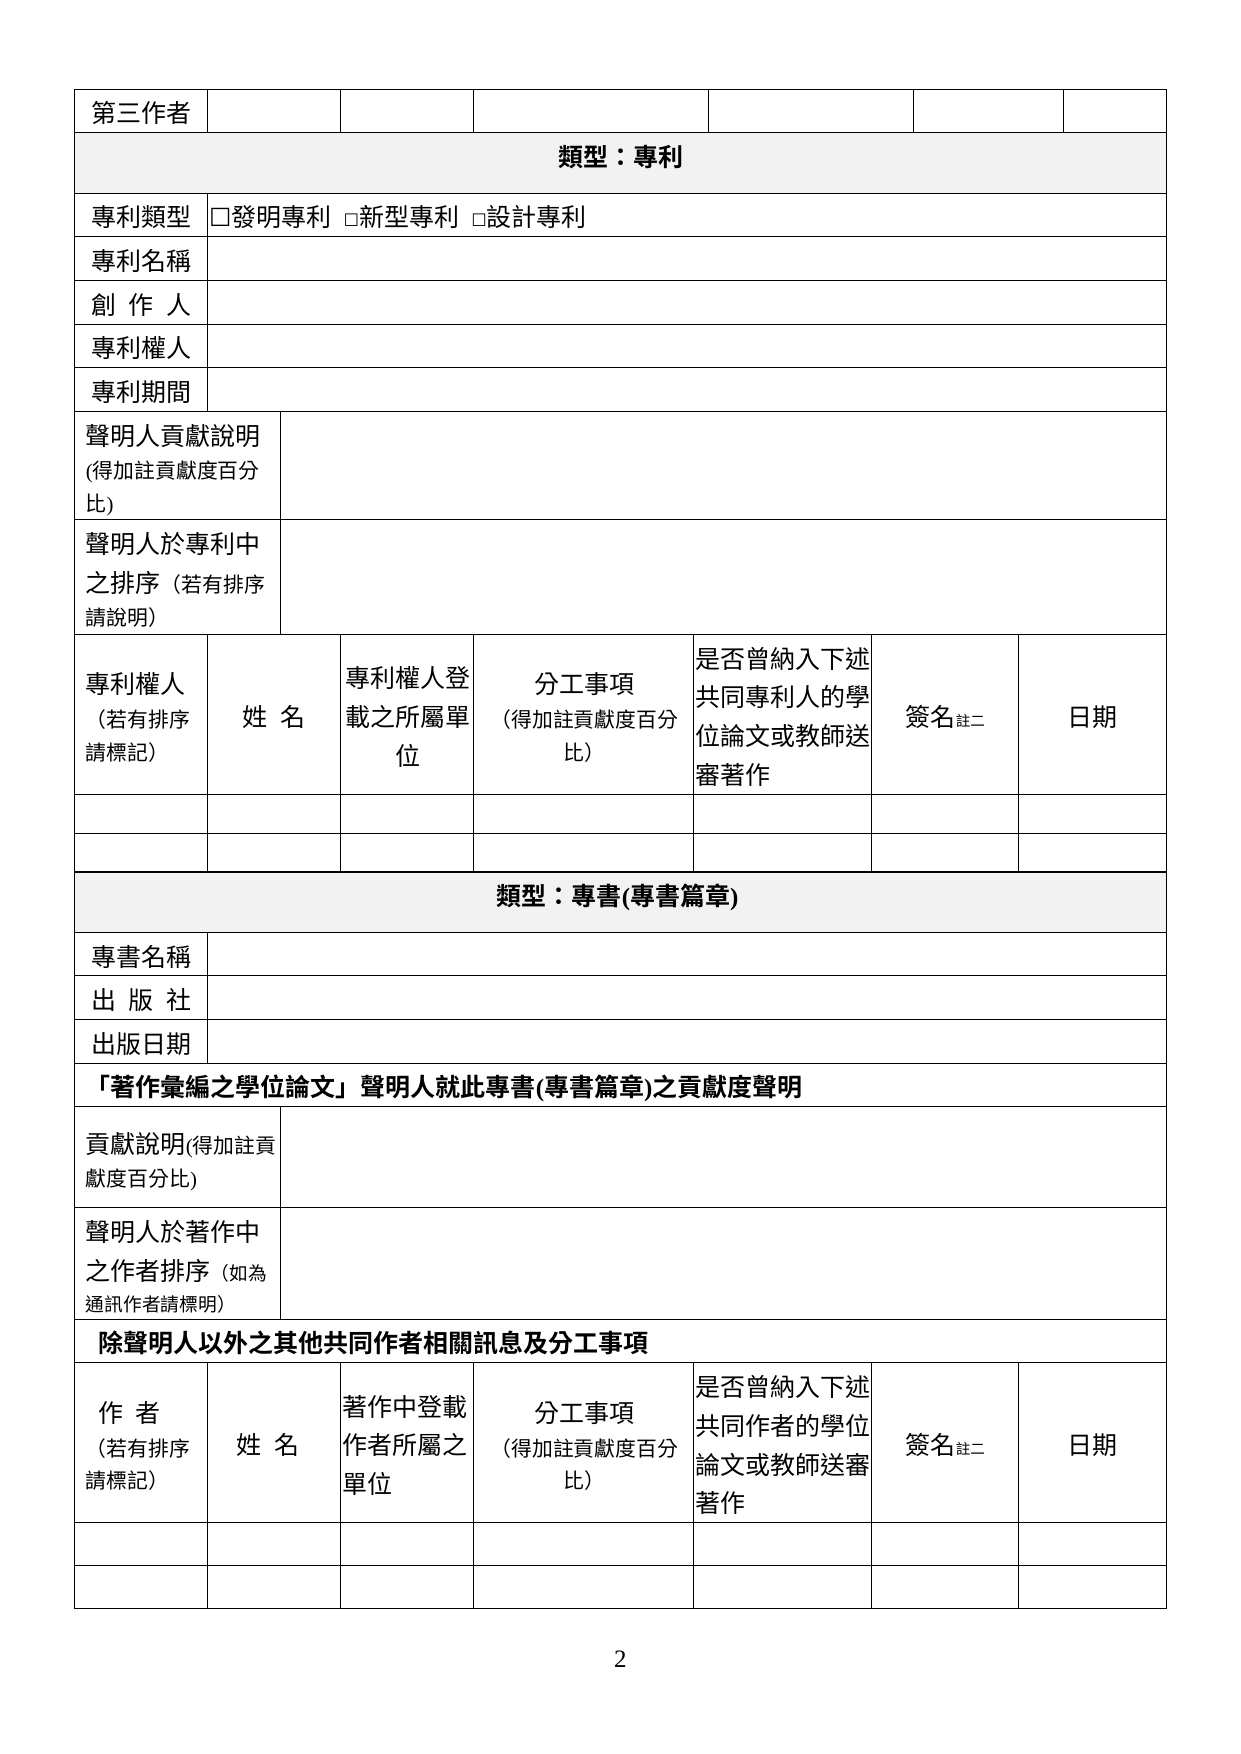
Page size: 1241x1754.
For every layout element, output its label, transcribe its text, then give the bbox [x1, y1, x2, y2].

table_cell [1019, 1523, 1166, 1565]
table_cell 類型：專利 [75, 133, 1166, 193]
table_cell [341, 1566, 473, 1608]
table_cell 除聲明人以外之其他共同作者相關訊息及分工事項 [75, 1320, 1166, 1362]
table_cell [694, 1566, 871, 1608]
table_cell [208, 325, 1166, 367]
table_cell [474, 90, 708, 132]
table_cell [341, 795, 473, 833]
table_cell [872, 795, 1018, 833]
table_cell [208, 976, 1166, 1019]
table_cell [474, 1566, 693, 1608]
table_cell 創 作 人 [75, 281, 207, 323]
table_cell [208, 237, 1166, 280]
table_cell [281, 1208, 1166, 1319]
table_cell 專利期間 [75, 368, 207, 411]
table_cell [208, 281, 1166, 323]
table_cell [474, 834, 693, 871]
table_cell [75, 1523, 207, 1565]
table_cell [872, 1523, 1018, 1565]
table_cell [1019, 834, 1166, 871]
table_cell 專利權人登載之所屬單位 [341, 635, 473, 794]
table_cell 是否曾納入下述共同專利人的學位論文或教師送審著作 [694, 635, 871, 794]
table_cell 出版日期 [75, 1020, 207, 1063]
table_cell [694, 795, 871, 833]
table_cell [1064, 90, 1166, 132]
table_cell 聲明人於著作中之作者排序（如為通訊作者請標明） [75, 1208, 280, 1319]
table_cell 聲明人於專利中之排序（若有排序請說明） [75, 520, 280, 634]
table_cell [75, 834, 207, 871]
table_cell [75, 795, 207, 833]
table_cell [914, 90, 1063, 132]
table_cell 日期 [1019, 635, 1166, 794]
table_cell 專書名稱 [75, 933, 207, 975]
table_cell 第三作者 [75, 90, 207, 132]
table_cell 著作中登載作者所屬之單位 [341, 1363, 473, 1522]
table_cell 姓 名 [208, 1363, 340, 1522]
table_cell [208, 834, 340, 871]
table_cell [872, 834, 1018, 871]
table_cell [208, 1523, 340, 1565]
table_cell [281, 412, 1166, 519]
table_cell [281, 1107, 1166, 1207]
table_cell 專利名稱 [75, 237, 207, 280]
table_cell [208, 795, 340, 833]
table_cell 簽名註二 [872, 1363, 1018, 1522]
table_cell [341, 1523, 473, 1565]
table_cell 分工事項 （得加註貢獻度百分比） [474, 635, 693, 794]
table_cell [75, 1566, 207, 1608]
table_cell 簽名註二 [872, 635, 1018, 794]
table_cell [1019, 795, 1166, 833]
table_cell [208, 1566, 340, 1608]
table_cell [281, 520, 1166, 634]
table_cell 專利類型 [75, 194, 207, 236]
table_cell 專利權人 [75, 325, 207, 367]
table_cell [341, 90, 473, 132]
table_cell [208, 368, 1166, 411]
table_cell 日期 [1019, 1363, 1166, 1522]
table_cell 分工事項 （得加註貢獻度百分比） [474, 1363, 693, 1522]
table_cell 「著作彙編之學位論文」聲明人就此專書(專書篇章)之貢獻度聲明 [75, 1064, 1166, 1106]
table_cell [341, 834, 473, 871]
table_cell [694, 834, 871, 871]
table_cell ☐發明專利 ☐新型專利 ☐設計專利 [208, 194, 1166, 236]
table_cell 姓 名 [208, 635, 340, 794]
table_cell [709, 90, 913, 132]
table_cell 出 版 社 [75, 976, 207, 1019]
table_cell 是否曾納入下述共同作者的學位論文或教師送審著作 [694, 1363, 871, 1522]
table_cell [208, 933, 1166, 975]
table_cell [474, 795, 693, 833]
table_cell 類型：專書(專書篇章) [75, 873, 1166, 932]
table_cell 聲明人貢獻說明(得加註貢獻度百分比) [75, 412, 280, 519]
table_cell [474, 1523, 693, 1565]
table_cell 貢獻說明(得加註貢獻度百分比) [75, 1107, 280, 1207]
table_cell 專利權人 （若有排序請標記） [75, 635, 207, 794]
table_cell 作 者 （若有排序請標記） [75, 1363, 207, 1522]
table_cell [694, 1523, 871, 1565]
table_cell [872, 1566, 1018, 1608]
table_cell [208, 1020, 1166, 1063]
table_cell [1019, 1566, 1166, 1608]
table_cell [208, 90, 340, 132]
